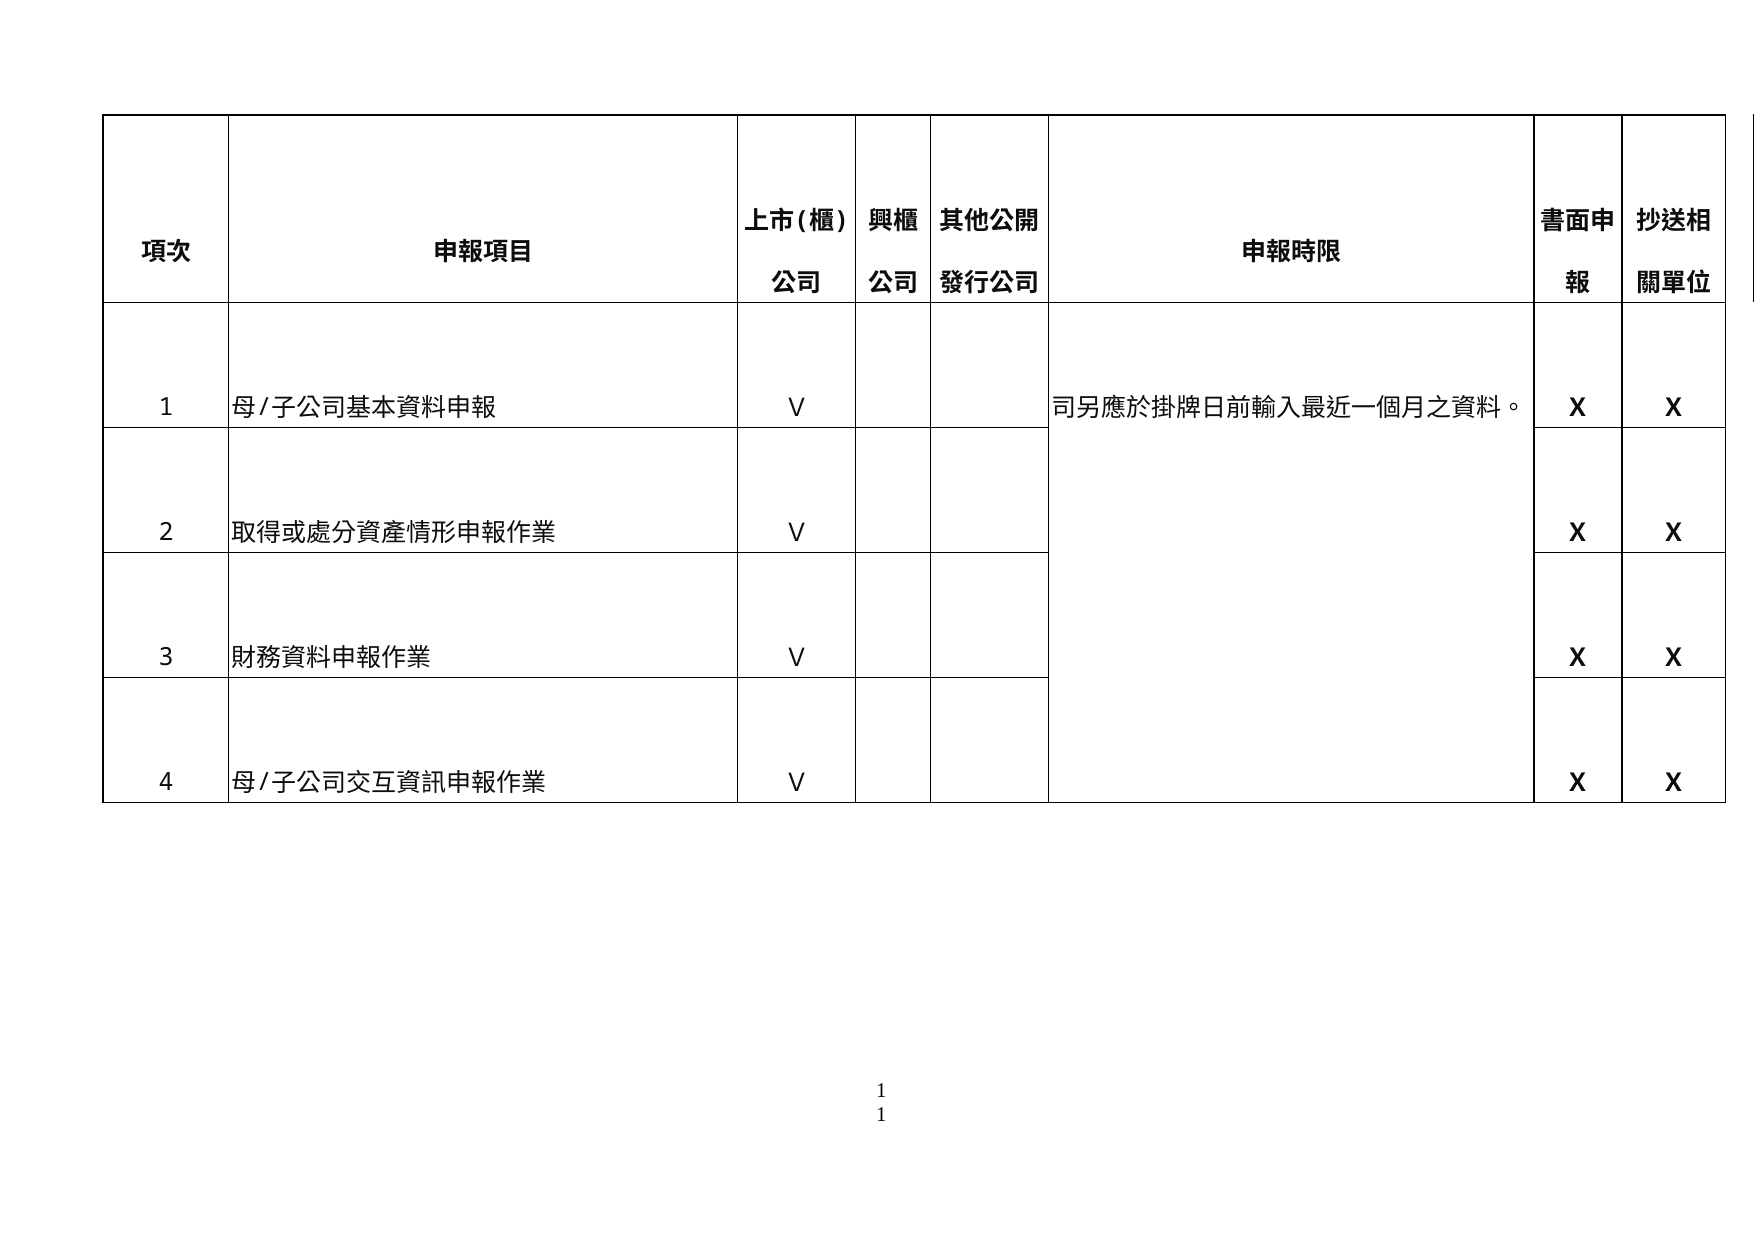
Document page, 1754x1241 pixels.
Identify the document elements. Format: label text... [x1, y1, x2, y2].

table_header [1726, 114, 1753, 302]
table_header 興櫃公司 [856, 116, 930, 302]
table_cell [1726, 302, 1754, 427]
table_cell Ｘ [1623, 428, 1725, 552]
table_header 書面申報 [1535, 116, 1621, 302]
table_cell [856, 428, 930, 552]
table_cell [1726, 427, 1754, 552]
table_cell [856, 303, 930, 427]
table_cell 1 [104, 303, 228, 427]
table_cell 4 [104, 678, 228, 802]
table_cell Ｖ [738, 678, 855, 802]
table_cell [931, 553, 1048, 677]
table_cell Ｘ [1535, 303, 1621, 427]
table_cell 母/子公司交互資訊申報作業 [229, 678, 737, 802]
table_cell [1726, 677, 1754, 802]
table_header 抄送相關單位 [1623, 116, 1725, 302]
table_cell Ｘ [1623, 303, 1725, 427]
table_cell Ｘ [1623, 553, 1725, 677]
table_header 上市(櫃)公司 [738, 116, 855, 302]
table_cell [931, 428, 1048, 552]
table_cell [931, 678, 1048, 802]
table_cell 取得或處分資產情形申報作業 [229, 428, 737, 552]
table_cell [856, 678, 930, 802]
table_header 申報項目 [229, 116, 737, 302]
table_cell 司另應於掛牌日前輸入最近一個月之資料。 [1049, 303, 1533, 802]
table_cell 母/子公司基本資料申報 [229, 303, 737, 427]
table_cell Ｘ [1535, 553, 1621, 677]
table_cell Ｘ [1623, 678, 1725, 802]
table_cell 2 [104, 428, 228, 552]
table_cell Ｘ [1535, 428, 1621, 552]
table_cell [931, 303, 1048, 427]
table_cell Ｖ [738, 553, 855, 677]
table_cell Ｖ [738, 428, 855, 552]
table_cell 3 [104, 553, 228, 677]
table_header 項次 [104, 116, 228, 302]
table_header 其他公開發行公司 [931, 116, 1048, 302]
table_cell 財務資料申報作業 [229, 553, 737, 677]
table_header 申報時限 [1049, 116, 1533, 302]
table_cell [1726, 552, 1754, 677]
table_cell Ｘ [1535, 678, 1621, 802]
table_cell [856, 553, 930, 677]
table_cell Ｖ [738, 303, 855, 427]
